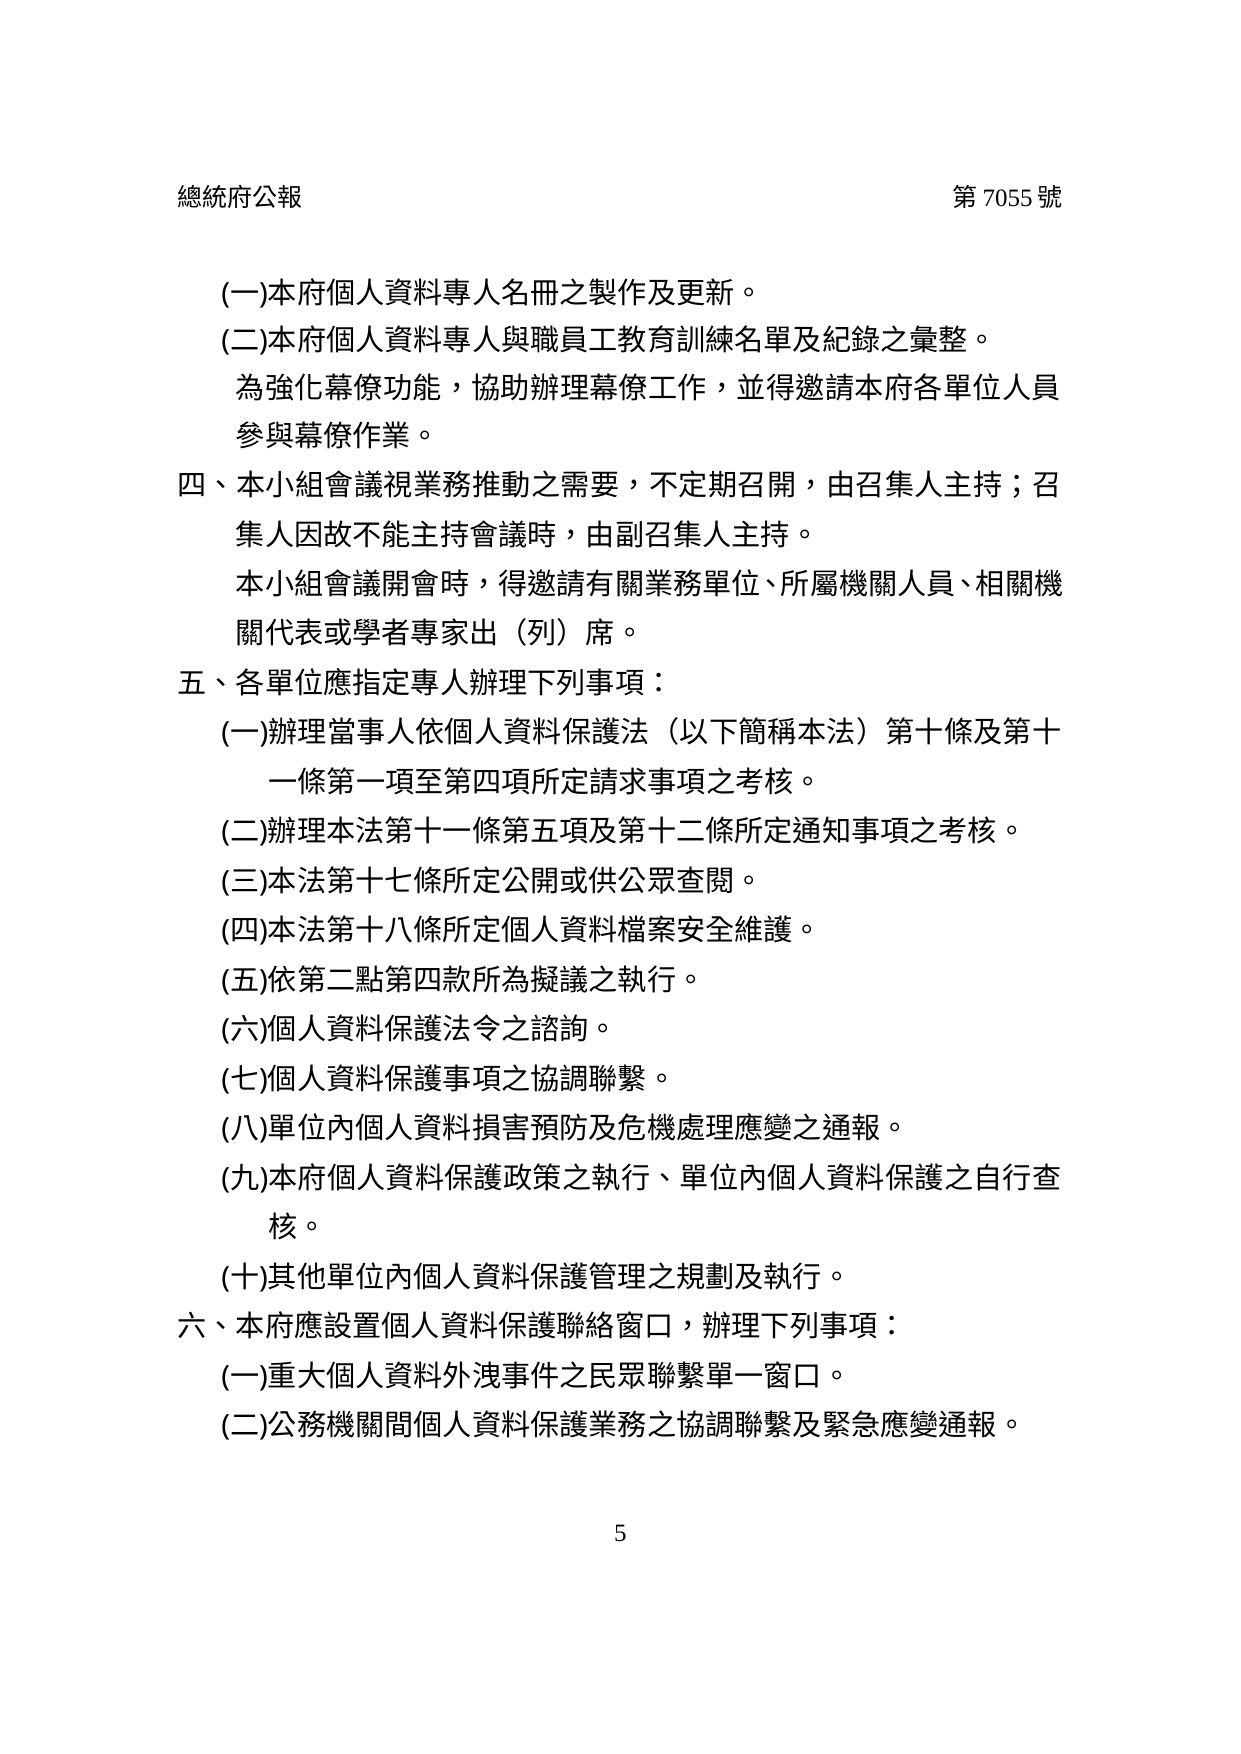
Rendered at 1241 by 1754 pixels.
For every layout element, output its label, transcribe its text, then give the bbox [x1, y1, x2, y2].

text (一)重大個人資料外洩事件之民眾聯繫單一窗口。 [221, 1346, 1063, 1396]
text 本小組會議開會時，得邀請有關業務單位、所屬機關人員、相關機關代表或學者專家出（列）席。 [236, 555, 1063, 654]
text (二)本府個人資料專人與職員工教育訓練名單及紀錄之彙整。 [221, 313, 1063, 360]
text 為強化幕僚功能，協助辦理幕僚工作，並得邀請本府各單位人員參與幕僚作業。 [236, 360, 1063, 456]
text (十)其他單位內個人資料保護管理之規劃及執行。 [221, 1247, 1063, 1297]
text 五、各單位應指定專人辦理下列事項： [177, 654, 1063, 703]
text 四、本小組會議視業務推動之需要，不定期召開，由召集人主持；召集人因故不能主持會議時，由副召集人主持。 [177, 456, 1063, 555]
text (二)辦理本法第十一條第五項及第十二條所定通知事項之考核。 [221, 802, 1063, 852]
text (三)本法第十七條所定公開或供公眾查閱。 [221, 852, 1063, 901]
text (二)公務機關間個人資料保護業務之協調聯繫及緊急應變通報。 [221, 1396, 1063, 1445]
text (七)個人資料保護事項之協調聯繫。 [221, 1049, 1063, 1099]
text (一)本府個人資料專人名冊之製作及更新。 [221, 266, 1063, 313]
text (九)本府個人資料保護政策之執行、單位內個人資料保護之自行查核。 [221, 1148, 1063, 1247]
text (一)辦理當事人依個人資料保護法（以下簡稱本法）第十條及第十一條第一項至第四項所定請求事項之考核。 [221, 703, 1063, 802]
text (四)本法第十八條所定個人資料檔案安全維護。 [221, 901, 1063, 951]
text (五)依第二點第四款所為擬議之執行。 [221, 951, 1063, 1000]
text (八)單位內個人資料損害預防及危機處理應變之通報。 [221, 1099, 1063, 1148]
text 六、本府應設置個人資料保護聯絡窗口，辦理下列事項： [177, 1297, 1063, 1346]
text (六)個人資料保護法令之諮詢。 [221, 1000, 1063, 1049]
